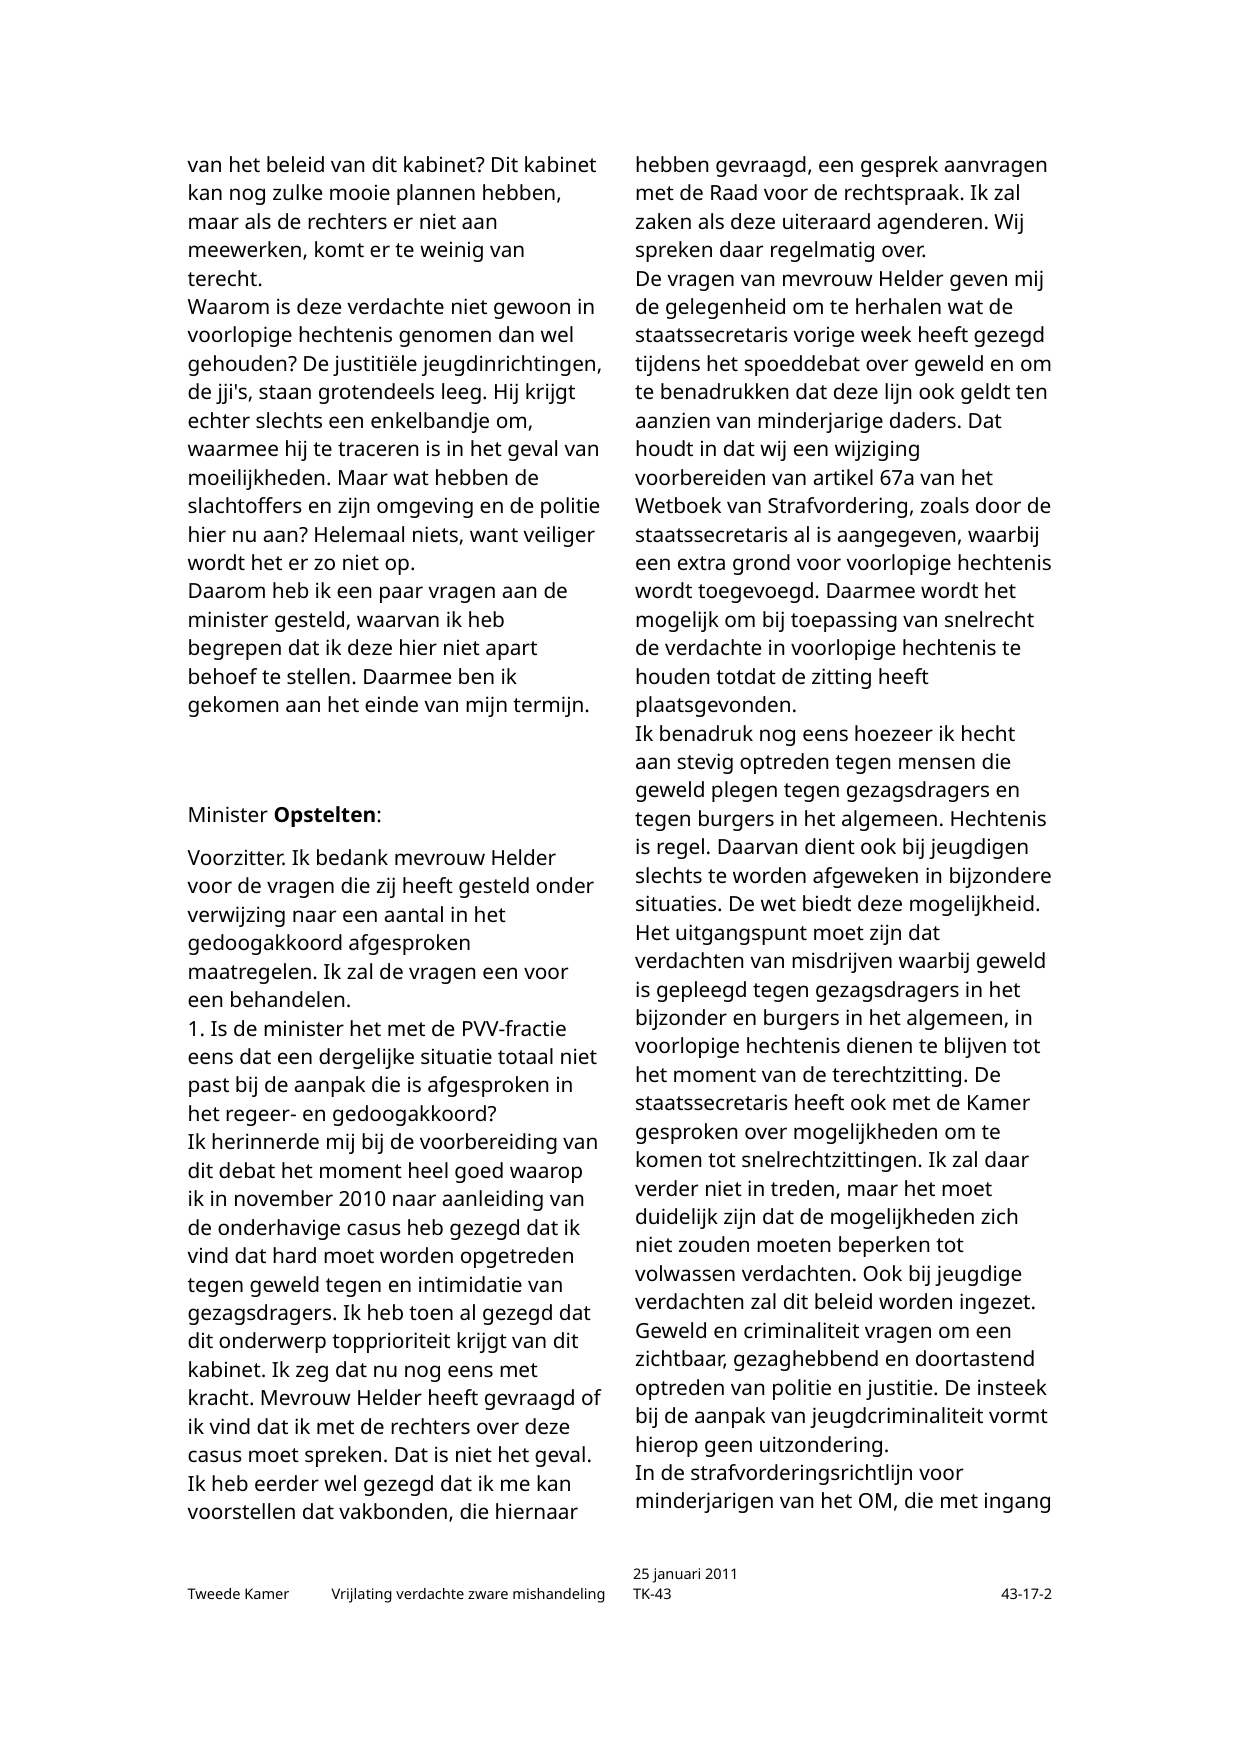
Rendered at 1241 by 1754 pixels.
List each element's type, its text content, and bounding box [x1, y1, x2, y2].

text Voorzitter. Ik bedank mevrouw Helder voor de vragen die zij heeft gesteld onder verwijzing naar een aantal in het gedoogakkoord afgesproken maatregelen. Ik zal de vragen een voor een behandelen. [187, 843, 605, 1014]
text Minister Opstelten: [187, 800, 605, 828]
text hebben gevraagd, een gesprek aanvragen met de Raad voor de rechtspraak. Ik zal zaken als deze uiteraard agenderen. Wij spreken daar regelmatig over. [635, 150, 1053, 264]
text Ik herinnerde mij bij de voorbereiding van dit debat het moment heel goed waarop ik in november 2010 naar aanleiding van de onderhavige casus heb gezegd dat ik vind dat hard moet worden opgetreden tegen geweld tegen en intimidatie van gezagsdragers. Ik heb toen al gezegd dat dit onderwerp topprioriteit krijgt van dit kabinet. Ik zeg dat nu nog eens met kracht. Mevrouw Helder heeft gevraagd of ik vind dat ik met de rechters over deze casus moet spreken. Dat is niet het geval. Ik heb eerder wel gezegd dat ik me kan voorstellen dat vakbonden, die hiernaar [187, 1127, 605, 1526]
text Ik benadruk nog eens hoezeer ik hecht aan stevig optreden tegen mensen die geweld plegen tegen gezagsdragers en tegen burgers in het algemeen. Hechtenis is regel. Daarvan dient ook bij jeugdigen slechts te worden afgeweken in bijzondere situaties. De wet biedt deze mogelijkheid. Het uitgangspunt moet zijn dat verdachten van misdrijven waarbij geweld is gepleegd tegen gezagsdragers in het bijzonder en burgers in het algemeen, in voorlopige hechtenis dienen te blijven tot het moment van de terechtzitting. De staatssecretaris heeft ook met de Kamer gesproken over mogelijkheden om te komen tot snelrechtzittingen. Ik zal daar verder niet in treden, maar het moet duidelijk zijn dat de mogelijkheden zich niet zouden moeten beperken tot volwassen verdachten. Ook bij jeugdige verdachten zal dit beleid worden ingezet. Geweld en criminaliteit vragen om een zichtbaar, gezaghebbend en doortastend optreden van politie en justitie. De insteek bij de aanpak van jeugdcriminaliteit vormt hierop geen uitzondering. [635, 719, 1053, 1458]
text In de strafvorderingsrichtlijn voor minderjarigen van het OM, die met ingang [635, 1458, 1053, 1515]
text De vragen van mevrouw Helder geven mij de gelegenheid om te herhalen wat de staatssecretaris vorige week heeft gezegd tijdens het spoeddebat over geweld en om te benadrukken dat deze lijn ook geldt ten aanzien van minderjarige daders. Dat houdt in dat wij een wijziging voorbereiden van artikel 67a van het Wetboek van Strafvordering, zoals door de staatssecretaris al is aangegeven, waarbij een extra grond voor voorlopige hechtenis wordt toegevoegd. Daarmee wordt het mogelijk om bij toepassing van snelrecht de verdachte in voorlopige hechtenis te houden totdat de zitting heeft plaatsgevonden. [635, 264, 1053, 719]
text 1. Is de minister het met de PVV-fractie eens dat een dergelijke situatie totaal niet past bij de aanpak die is afgesproken in het regeer- en gedoogakkoord? [187, 1014, 605, 1127]
text  [187, 749, 605, 777]
text Waarom is deze verdachte niet gewoon in voorlopige hechtenis genomen dan wel gehouden? De justitiële jeugdinrichtingen, de jji's, staan grotendeels leeg. Hij krijgt echter slechts een enkelbandje om, waarmee hij te traceren is in het geval van moeilijkheden. Maar wat hebben de slachtoffers en zijn omgeving en de politie hier nu aan? Helemaal niets, want veiliger wordt het er zo niet op. [187, 292, 605, 577]
text van het beleid van dit kabinet? Dit kabinet kan nog zulke mooie plannen hebben, maar als de rechters er niet aan meewerken, komt er te weinig van terecht. [187, 150, 605, 292]
text Daarom heb ik een paar vragen aan de minister gesteld, waarvan ik heb begrepen dat ik deze hier niet apart behoef te stellen. Daarmee ben ik gekomen aan het einde van mijn termijn. [187, 577, 605, 719]
